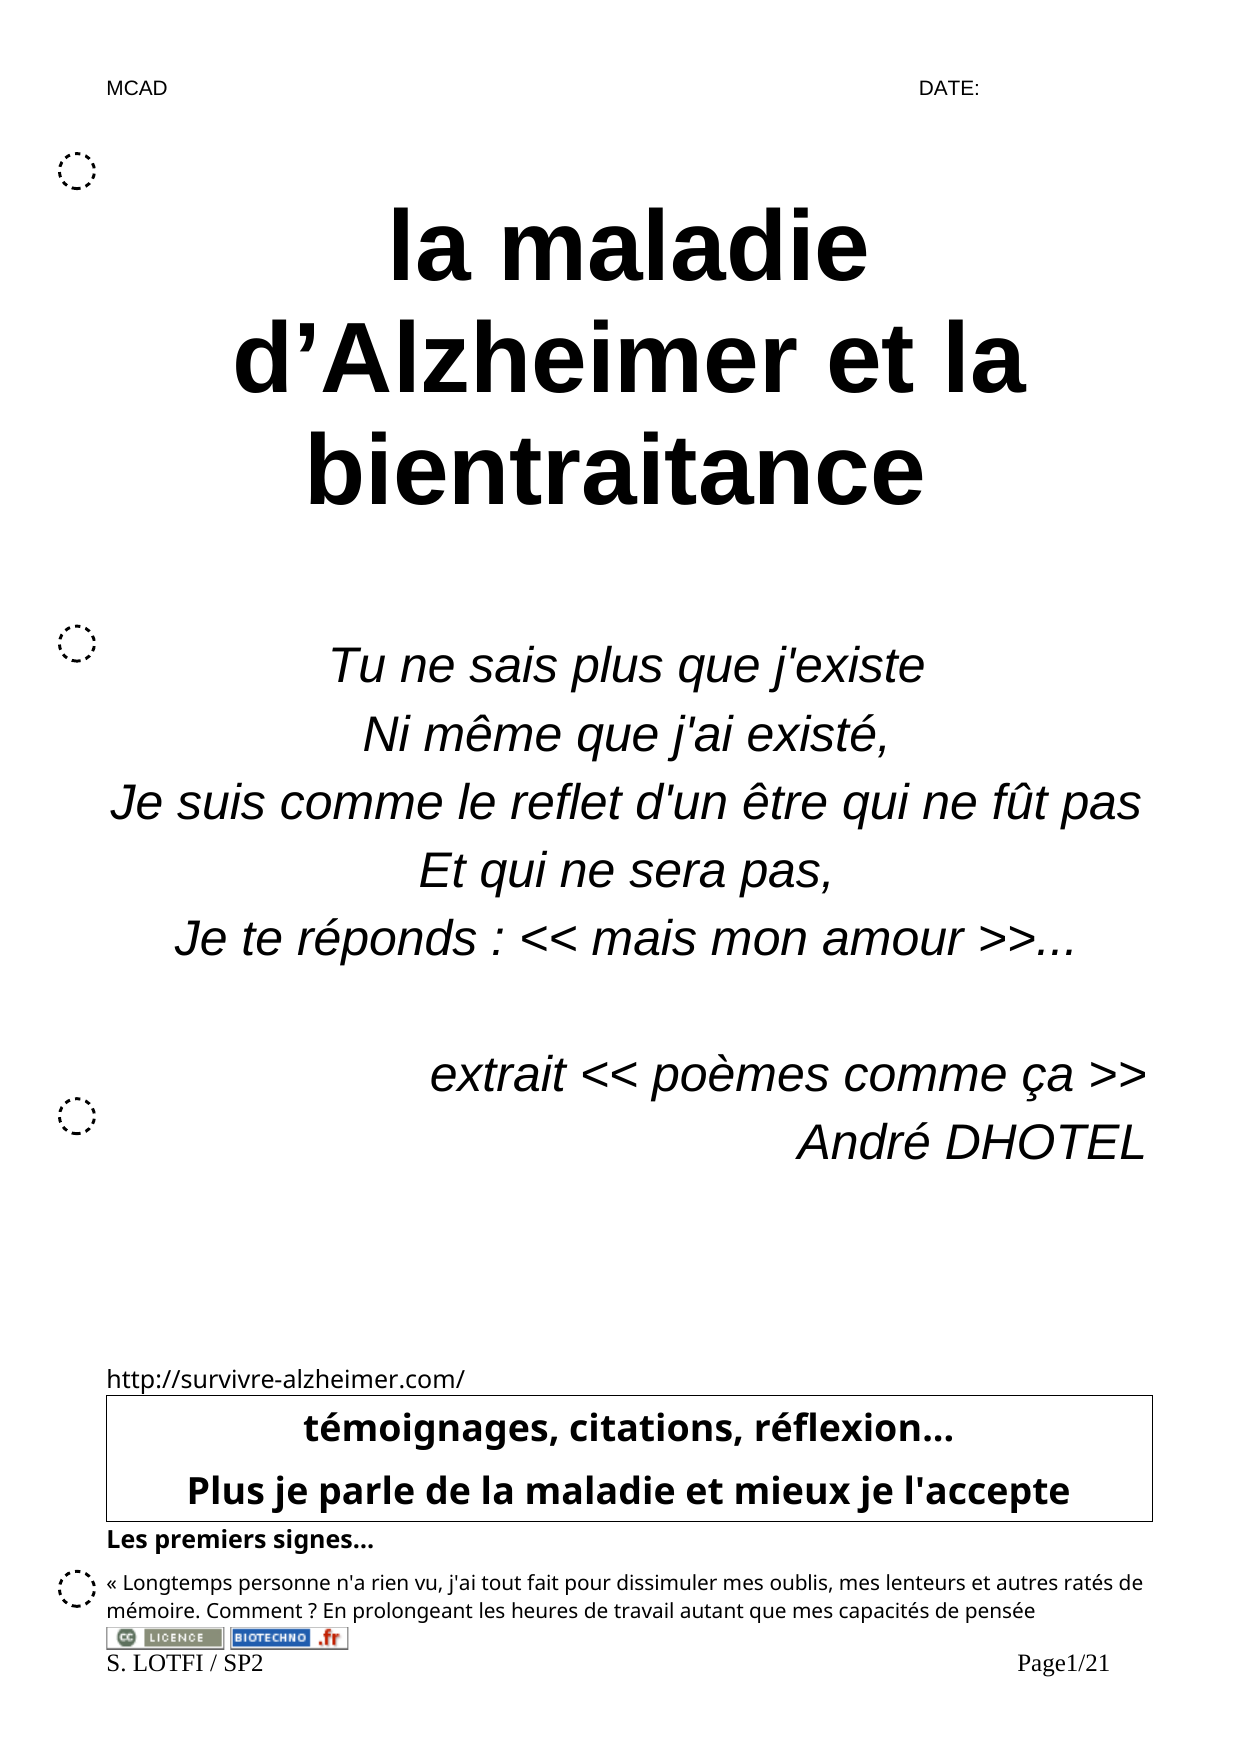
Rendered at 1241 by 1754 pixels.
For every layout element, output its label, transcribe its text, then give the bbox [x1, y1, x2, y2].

picture [230, 1627, 349, 1650]
text Je te réponds : << mais mon amour >>... [106, 910, 1152, 966]
table_header témoignages, citations, réflexion... Plus je parle de la maladie et mieux je l'accepte [107, 1396, 1152, 1521]
picture [106, 1627, 225, 1650]
text http://survivre-alzheimer.com/ [106, 1361, 1152, 1395]
text Je suis comme le reflet d'un être qui ne fût pas [106, 774, 1152, 830]
text Tu ne sais plus que j'existe [106, 637, 1152, 693]
text Ni même que j'ai existé, [106, 706, 1152, 761]
table_header la maladie d’Alzheimer et la bientraitance [106, 185, 1152, 531]
text André DHOTEL [106, 1114, 1152, 1170]
text « Longtemps personne n'a rien vu, j'ai tout fait pour dissimuler mes oublis, mes lenteurs et autres ratés de mémoire. Comment ? En prolongeant les heures de travail autant que mes capacités de pensée [106, 1568, 1152, 1624]
text Les premiers signes… [106, 1522, 1152, 1556]
text Et qui ne sera pas, [106, 842, 1152, 898]
text extrait << poèmes comme ça >> [106, 1046, 1152, 1102]
